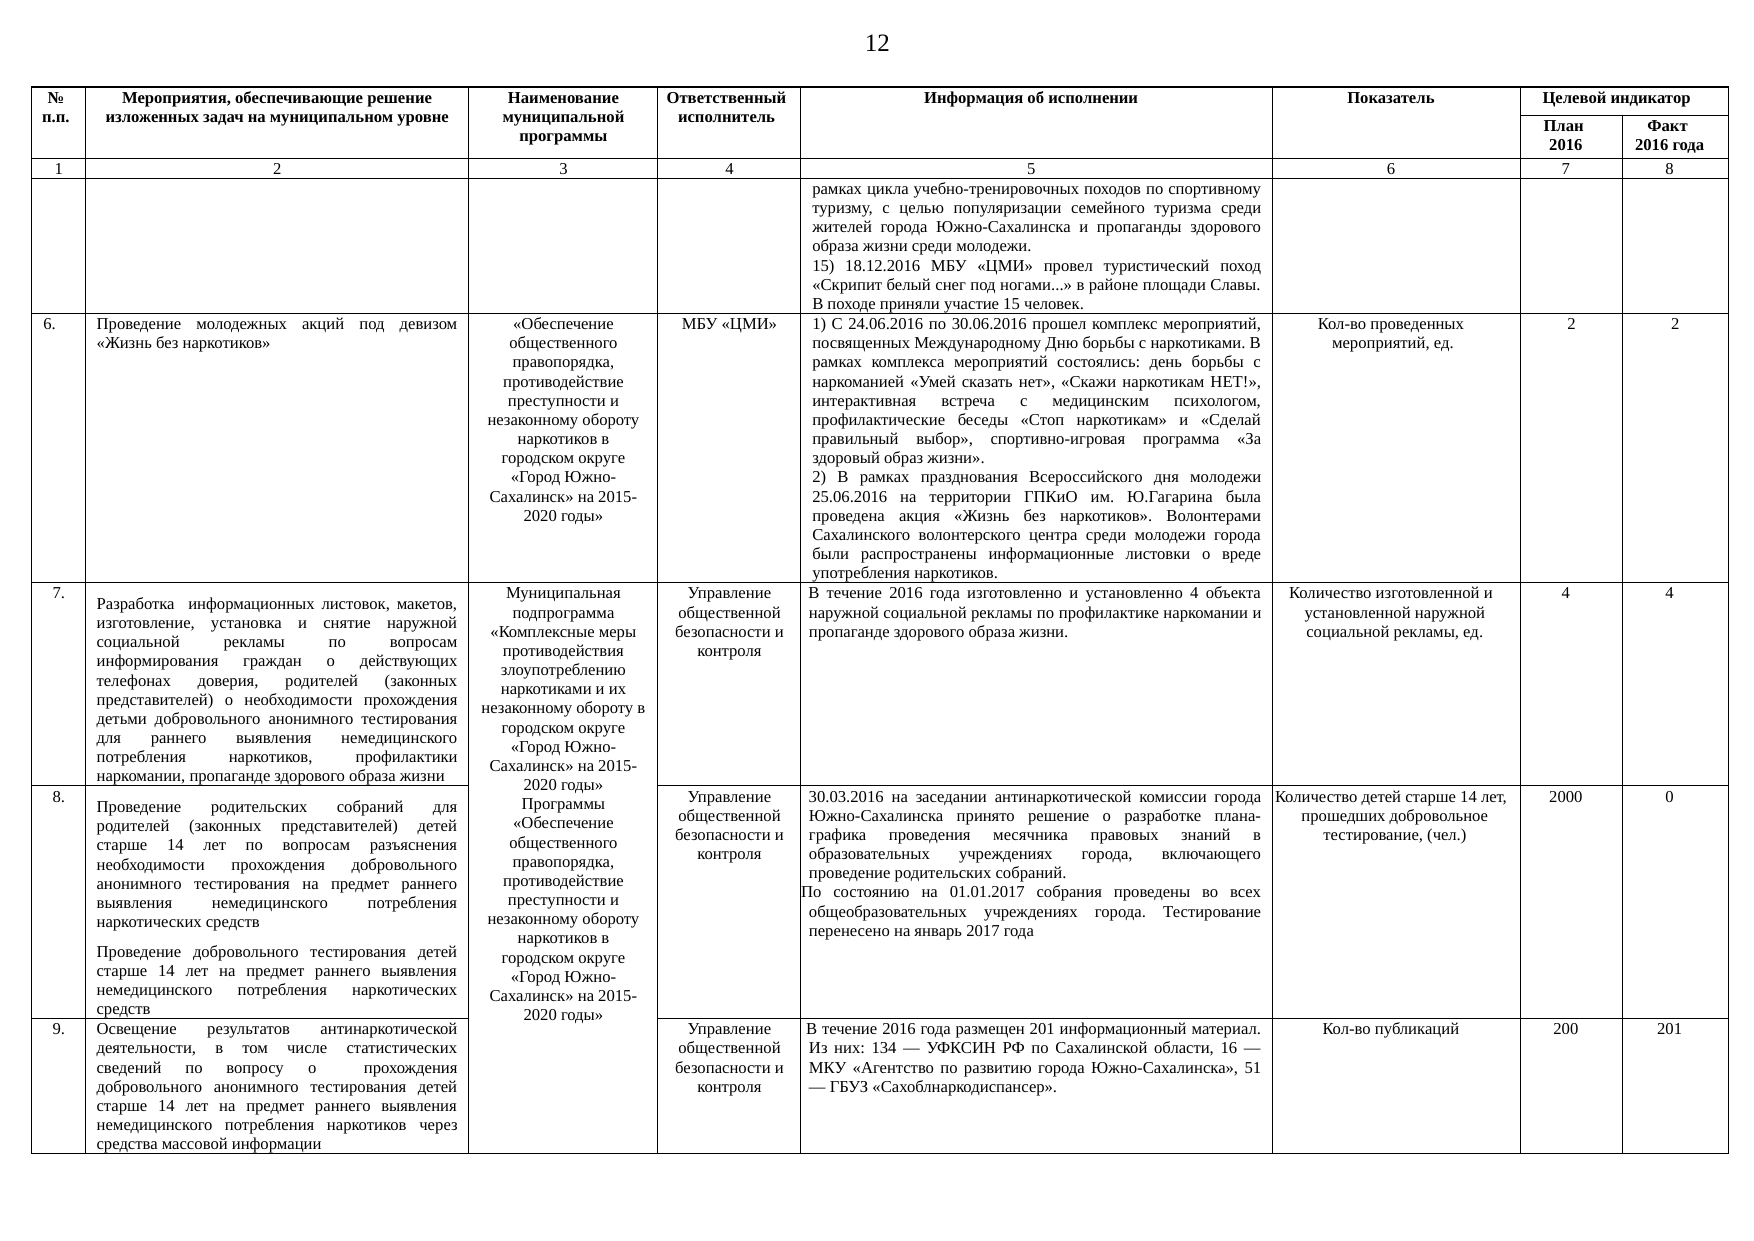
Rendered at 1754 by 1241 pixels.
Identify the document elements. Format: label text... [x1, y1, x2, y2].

table_cell 201 [1623, 1019, 1728, 1153]
table_cell «Обеспечение общественного правопорядка, противодействие преступности и незаконному обороту наркотиков в городском округе «Город Южно-Сахалинск» на 2015-2020 годы» [469, 314, 657, 582]
table_header Наименование муниципальной программы [469, 88, 657, 157]
table_cell Количество изготовленной и установленной наружной социальной рекламы, ед. [1273, 583, 1520, 785]
table_cell [469, 179, 657, 313]
table_header Ответственный исполнитель [658, 88, 800, 157]
table_cell Количество детей старше 14 лет, прошедших добровольное тестирование, (чел.) [1273, 786, 1520, 1018]
table_cell 5 [801, 159, 1272, 178]
table_cell [86, 179, 468, 313]
table_cell Факт 2016 года [1623, 116, 1728, 157]
table_cell 2 [1521, 314, 1622, 582]
table_cell 6 [1273, 159, 1520, 178]
table_cell 3 [469, 159, 657, 178]
table_header Показатель [1273, 88, 1520, 157]
table_cell 2000 [1521, 786, 1622, 1018]
table_cell Кол-во публикаций [1273, 1019, 1520, 1153]
table_cell 2 [86, 159, 468, 178]
table_cell [32, 179, 85, 313]
table_cell [1273, 179, 1520, 313]
table_header № п.п. [32, 88, 85, 157]
table_cell Управление общественной безопасности и контроля [658, 1019, 800, 1153]
table_cell 2 [1623, 314, 1728, 582]
table_cell [1623, 179, 1728, 313]
table_cell 1) С 24.06.2016 по 30.06.2016 прошел комплекс мероприятий, посвященных Международному Дню борьбы с наркотиками. В рамках комплекса мероприятий состоялись: день борьбы с наркоманией «Умей сказать нет», «Скажи наркотикам НЕТ!», интерактивная встреча с медицинским психологом, профилактические беседы «Стоп наркотикам» и «Сделай правильный выбор», спортивно-игровая программа «За здоровый образ жизни». 2) В рамках празднования Всероссийского дня молодежи 25.06.2016 на территории ГПКиО им. Ю.Гагарина была проведена акция «Жизнь без наркотиков». Волонтерами Сахалинского волонтерского центра среди молодежи города были распространены информационные листовки о вреде употребления наркотиков. [801, 314, 1272, 582]
table_cell 8. [32, 786, 85, 1018]
table_header Информация об исполнении [801, 88, 1272, 157]
table_cell 9. [32, 1019, 85, 1153]
table_cell 30.03.2016 на заседании антинаркотической комиссии города Южно-Сахалинска принято решение о разработке плана-графика проведения месячника правовых знаний в образовательных учреждениях города, включающего проведение родительских собраний. По состоянию на 01.01.2017 собрания проведены во всех общеобразовательных учреждениях города. Тестирование перенесено на январь 2017 года [801, 786, 1272, 1018]
table_cell 8 [1623, 159, 1728, 178]
table_header Мероприятия, обеспечивающие решение изложенных задач на муниципальном уровне [86, 88, 468, 157]
table_cell Проведение родительских собраний для родителей (законных представителей) детей старше 14 лет по вопросам разъяснения необходимости прохождения добровольного анонимного тестирования на предмет раннего выявления немедицинского потребления наркотических средств Проведение добровольного тестирования детей старше 14 лет на предмет раннего выявления немедицинского потребления наркотических средств [86, 786, 468, 1018]
table_cell Управление общественной безопасности и контроля [658, 786, 800, 1018]
table_cell рамках цикла учебно-тренировочных походов по спортивному туризму, с целью популяризации семейного туризма среди жителей города Южно-Сахалинска и пропаганды здорового образа жизни среди молодежи. 15) 18.12.2016 МБУ «ЦМИ» провел туристический поход «Скрипит белый снег под ногами...» в районе площади Славы. В походе приняли участие 15 человек. [801, 179, 1272, 313]
table_cell Проведение молодежных акций под девизом «Жизнь без наркотиков» [86, 314, 468, 582]
table_cell 4 [1623, 583, 1728, 785]
table_cell В течение 2016 года размещен 201 информационный материал. Из них: 134 — УФКСИН РФ по Сахалинской области, 16 — МКУ «Агентство по развитию города Южно-Сахалинска», 51 — ГБУЗ «Сахоблнаркодиспансер». [801, 1019, 1272, 1153]
table_cell 200 [1521, 1019, 1622, 1153]
table_cell Разработка информационных листовок, макетов, изготовление, установка и снятие наружной социальной рекламы по вопросам информирования граждан о действующих телефонах доверия, родителей (законных представителей) о необходимости прохождения детьми добровольного анонимного тестирования для раннего выявления немедицинского потребления наркотиков, профилактики наркомании, пропаганде здорового образа жизни [86, 583, 468, 785]
table_cell 7. [32, 583, 85, 785]
table_cell 7 [1521, 159, 1622, 178]
table_cell 6. [32, 314, 85, 582]
table_cell Кол-во проведенных мероприятий, ед. [1273, 314, 1520, 582]
table_cell Управление общественной безопасности и контроля [658, 583, 800, 785]
table_cell Муниципальная подпрограмма «Комплексные меры противодействия злоупотреблению наркотиками и их незаконному обороту в городском округе «Город Южно-Сахалинск» на 2015-2020 годы» Программы «Обеспечение общественного правопорядка, противодействие преступности и незаконному обороту наркотиков в городском округе «Город Южно-Сахалинск» на 2015-2020 годы» [469, 583, 657, 1153]
table_cell [1521, 179, 1622, 313]
table_cell 1 [32, 159, 85, 178]
table_cell Освещение результатов антинаркотической деятельности, в том числе статистических сведений по вопросу о прохождения добровольного анонимного тестирования детей старше 14 лет на предмет раннего выявления немедицинского потребления наркотиков через средства массовой информации [86, 1019, 468, 1153]
table_header Целевой индикатор [1521, 88, 1728, 114]
table_cell МБУ «ЦМИ» [658, 314, 800, 582]
table_cell [658, 179, 800, 313]
table_cell 0 [1623, 786, 1728, 1018]
table_cell 4 [658, 159, 800, 178]
table_cell В течение 2016 года изготовленно и установленно 4 объекта наружной социальной рекламы по профилактике наркомании и пропаганде здорового образа жизни. [801, 583, 1272, 785]
table_cell 4 [1521, 583, 1622, 785]
table_cell План 2016 [1521, 116, 1622, 157]
